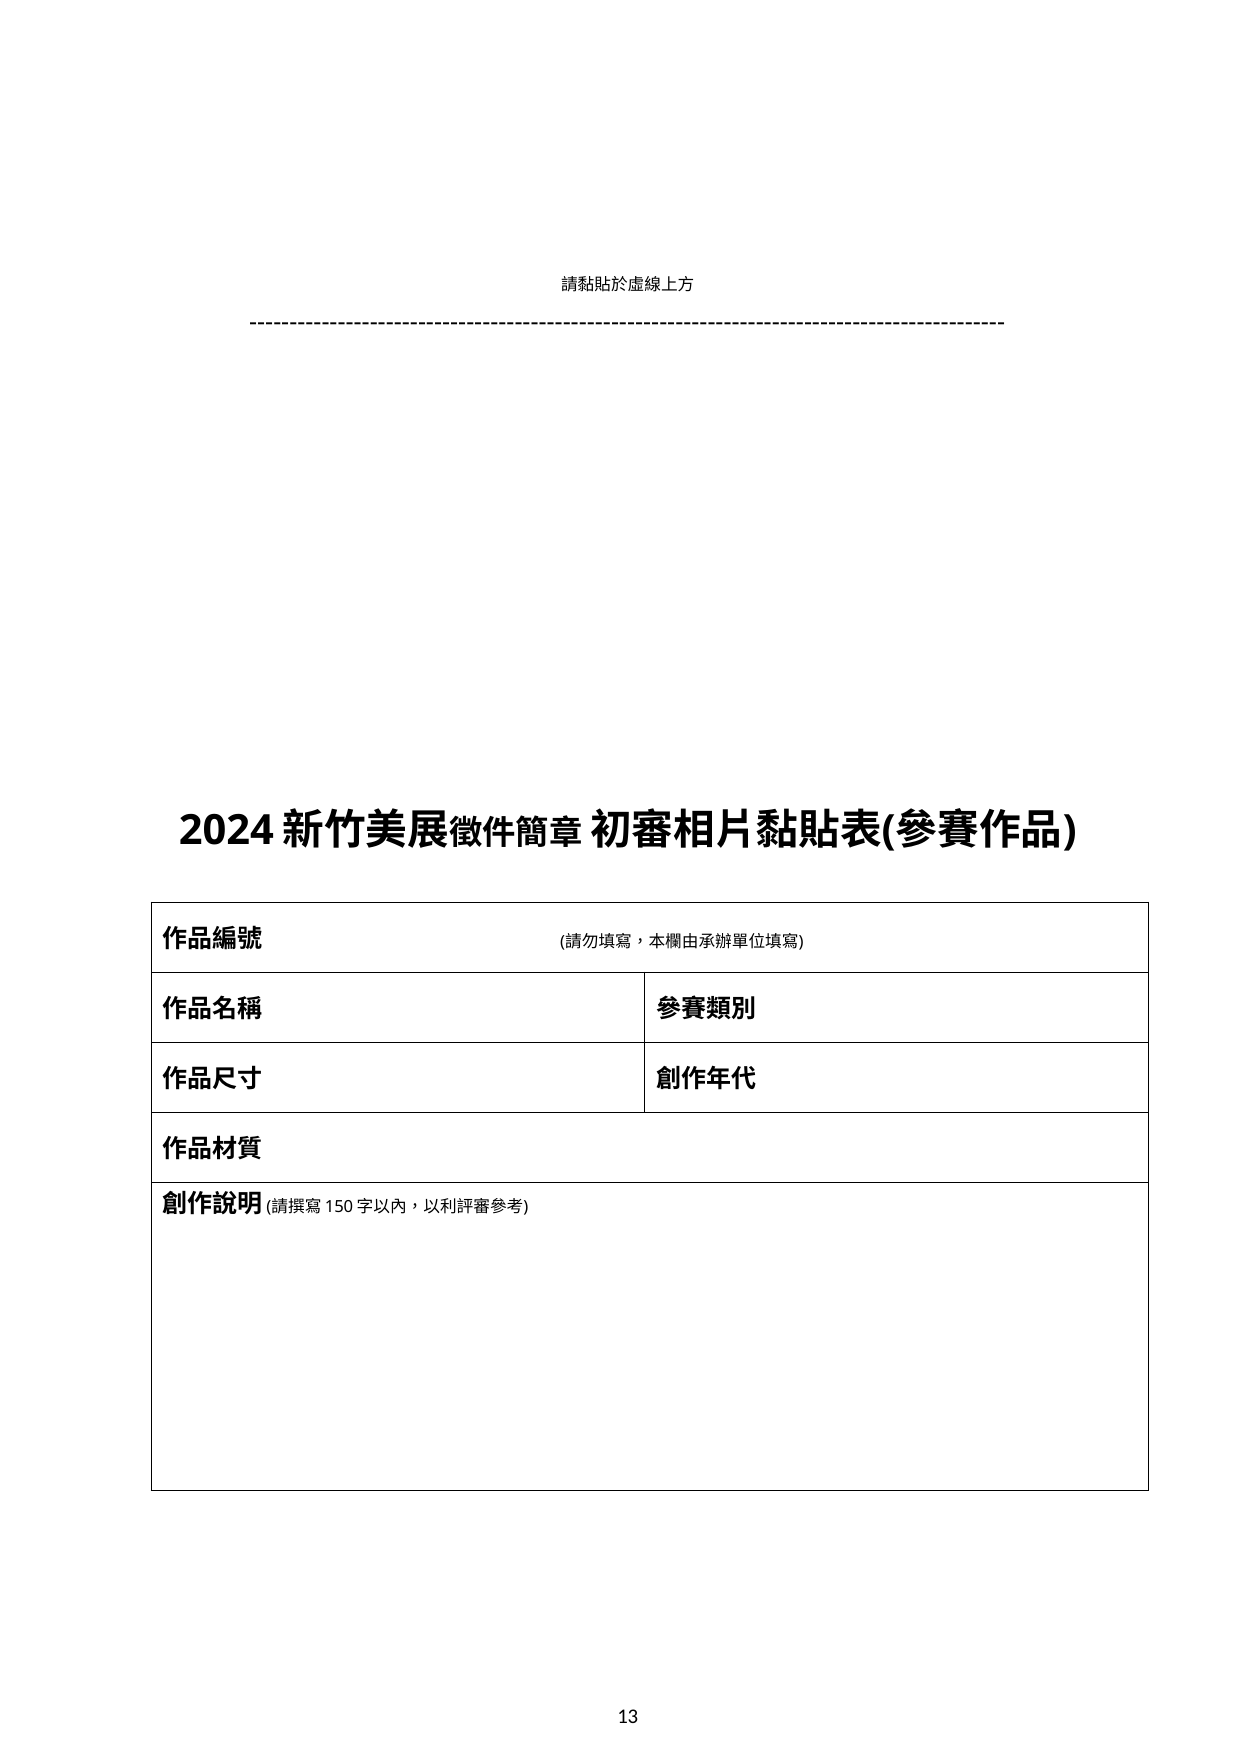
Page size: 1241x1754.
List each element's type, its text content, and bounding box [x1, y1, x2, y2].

table_cell 作品尺寸 [152, 1043, 644, 1112]
table_cell 創作說明 (請撰寫150字以內，以利評審參考) [152, 1183, 1148, 1490]
table_cell 作品名稱 [152, 973, 644, 1042]
text 2024新竹美展徵件簡章 初審相片黏貼表(參賽作品) [118, 789, 1137, 864]
text ---------------------------------------------------------------------------------------------- [118, 302, 1137, 339]
table_cell 創作年代 [645, 1043, 1148, 1112]
table_header 作品編號 (請勿填寫，本欄由承辦單位填寫) [152, 903, 1148, 972]
table_cell 作品材質 [152, 1113, 1148, 1182]
table_cell 參賽類別 [645, 973, 1148, 1042]
text 請黏貼於虛線上方 [118, 264, 1137, 302]
